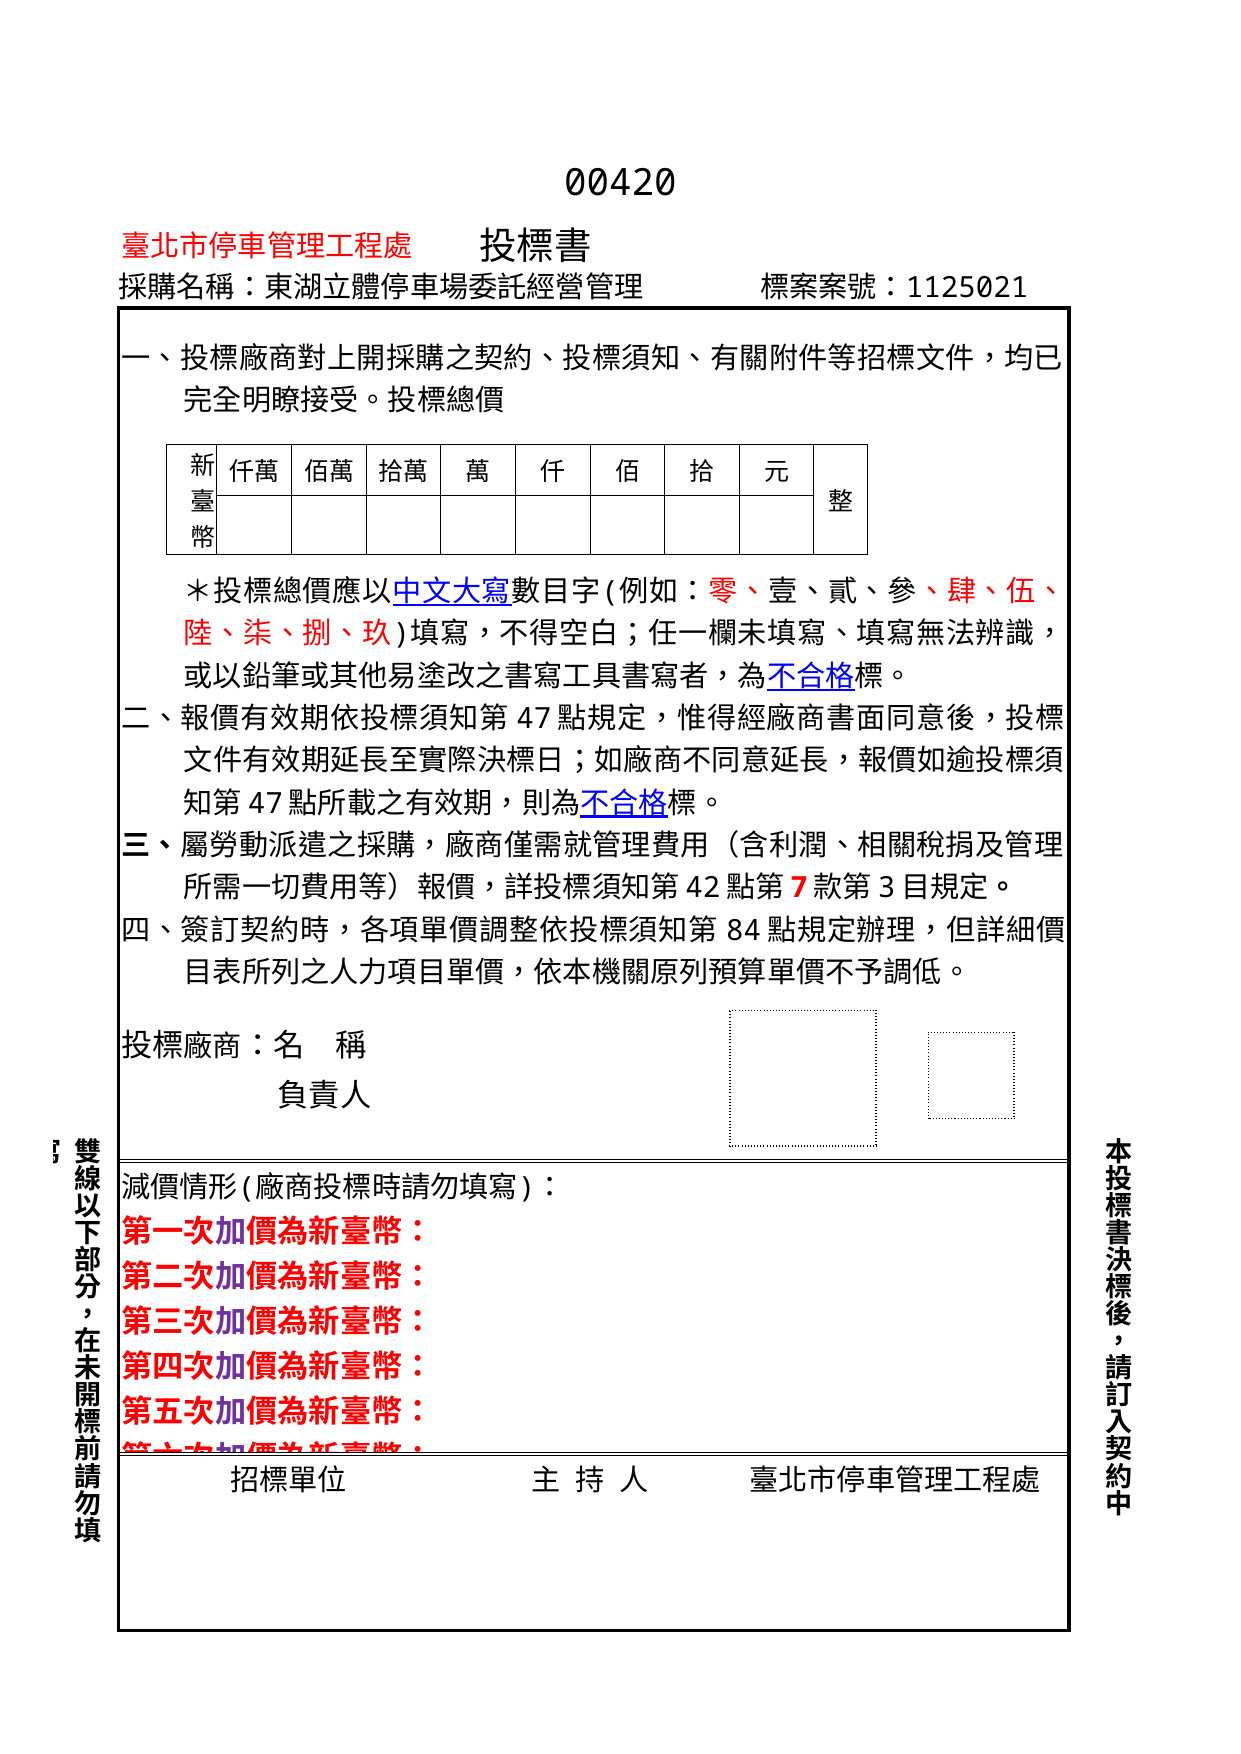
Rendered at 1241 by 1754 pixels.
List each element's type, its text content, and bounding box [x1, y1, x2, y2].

table_cell 臺北市停車管理工程處 [721, 1456, 1067, 1629]
table_header 一、投標廠商對上開採購之契約、投標須知、有關附件等招標文件，均已完全明瞭接受。投標總價 ＊投標總價應以中文大寫數目字(例如：零、壹、貳、參、肆、伍、陸、柒、捌、玖)填寫，不得空白；任一欄未填寫、填寫無法辨識，或以鉛筆或其他易塗改之書寫工具書寫者，為不合格標。 二、報價有效期依投標須知第47點規定，惟得經廠商書面同意後，投標文件有效期延長至實際決標日；如廠商不同意延長，報價如逾投標須知第47點所載之有效期，則為不合格標。 三、屬勞動派遣之採購，廠商僅需就管理費用（含利潤、相關稅捐及管理所需一切費用等）報價，詳投標須知第42點第7款第3目規定。 四、簽訂契約時，各項單價調整依投標須知第84點規定辦理，但詳細價目表所列之人力項目單價，依本機關原列預算單價不予調低。 投標廠商：名 稱 負責人 [120, 310, 1067, 1159]
table_cell [740, 496, 813, 554]
table_cell 招標單位 [120, 1456, 458, 1629]
table_cell [292, 496, 366, 554]
table_header 一、投標廠商對上開採購之契約、投標須知、有關附件等招標文件，均已完全明瞭接受。投標總價 ＊投標總價應以中文大寫數目字(例如：零、壹、貳、參、肆、伍、陸、柒、捌、玖)填寫，不得空白；任一欄未填寫、填寫無法辨識，或以鉛筆或其他易塗改之書寫工具書寫者，為不合格標。 二、報價有效期依投標須知第47點規定，惟得經廠商書面同意後，投標文件有效期延長至實際決標日；如廠商不同意延長，報價如逾投標須知第47點所載之有效期，則為不合格標。 三、屬勞動派遣之採購，廠商僅需就管理費用（含利潤、相關稅捐及管理所需一切費用等）報價，詳投標須知第42點第7款第3目規定。 四、簽訂契約時，各項單價調整依投標須知第84點規定辦理，但詳細價目表所列之人力項目單價，依本機關原列預算單價不予調低。 投標廠商：名 稱 負責人 [1071, 1122, 1146, 1533]
table_header 拾 [665, 445, 739, 494]
table_cell [516, 496, 590, 554]
table_cell 減價情形(廠商投標時請勿填寫)： 第一次加價為新臺幣： 第二次加價為新臺幣： 第三次加價為新臺幣： 第四次加價為新臺幣： 第五次加價為新臺幣： 第六次加價為新臺幣： [120, 1163, 1067, 1452]
table_cell [441, 496, 515, 554]
table_header [809, 202, 1058, 264]
table_header 佰 [591, 445, 664, 494]
table_header 投標書 [459, 202, 808, 264]
table_cell [367, 496, 440, 554]
text 00420 [118, 139, 1122, 202]
table_header 臺北市停車管理工程處 [118, 202, 458, 264]
table_header 佰萬 [292, 445, 366, 494]
table_header 新臺幣 [167, 445, 216, 554]
table_header 仟萬 [217, 445, 291, 494]
table_header 一、投標廠商對上開採購之契約、投標須知、有關附件等招標文件，均已完全明瞭接受。投標總價 ＊投標總價應以中文大寫數目字(例如：零、壹、貳、參、肆、伍、陸、柒、捌、玖)填寫，不得空白；任一欄未填寫、填寫無法辨識，或以鉛筆或其他易塗改之書寫工具書寫者，為不合格標。 二、報價有效期依投標須知第47點規定，惟得經廠商書面同意後，投標文件有效期延長至實際決標日；如廠商不同意延長，報價如逾投標須知第47點所載之有效期，則為不合格標。 三、屬勞動派遣之採購，廠商僅需就管理費用（含利潤、相關稅捐及管理所需一切費用等）報價，詳投標須知第42點第7款第3目規定。 四、簽訂契約時，各項單價調整依投標須知第84點規定辦理，但詳細價目表所列之人力項目單價，依本機關原列預算單價不予調低。 投標廠商：名 稱 負責人 [46, 1122, 115, 1564]
table_header 拾萬 [367, 445, 440, 494]
table_cell 主 持 人 [459, 1456, 721, 1629]
table_cell [591, 496, 664, 554]
table_header 整 [814, 445, 867, 554]
table_header 萬 [441, 445, 515, 494]
table_header 元 [740, 445, 813, 494]
table_cell [217, 496, 291, 554]
table_header 仟 [516, 445, 590, 494]
table_cell [665, 496, 739, 554]
text 採購名稱：東湖立體停車場委託經營管理 標案案號：1125021 [118, 264, 1122, 306]
